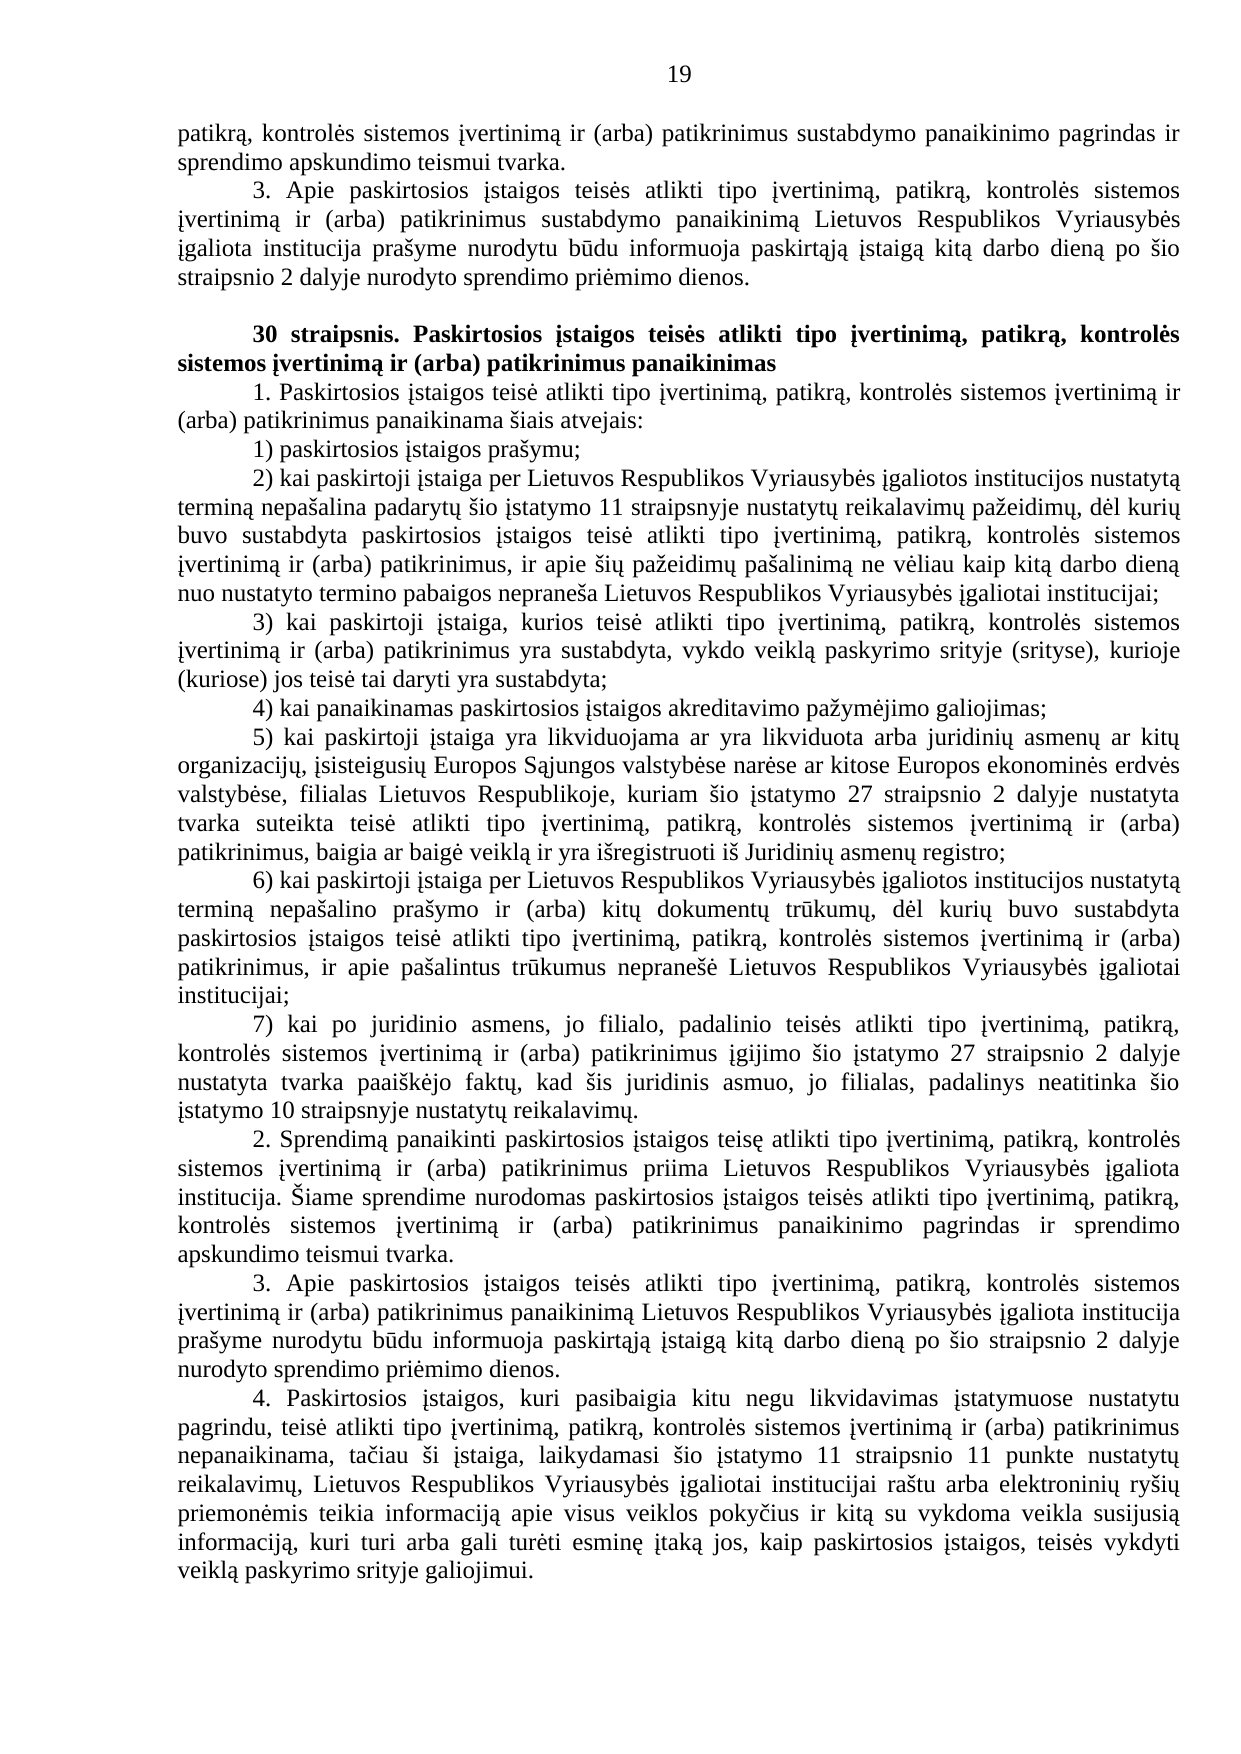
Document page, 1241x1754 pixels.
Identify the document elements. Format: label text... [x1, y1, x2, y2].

text 1) paskirtosios įstaigos prašymu; [177, 434, 1181, 463]
text 4. Paskirtosios įstaigos, kuri pasibaigia kitu negu likvidavimas įstatymuose nustatytu pagrindu, teisė atlikti tipo įvertinimą, patikrą, kontrolės sistemos įvertinimą ir (arba) patikrinimus nepanaikinama, tačiau ši įstaiga, laikydamasi šio įstatymo 11 straipsnio 11 punkte nustatytų reikalavimų, Lietuvos Respublikos Vyriausybės įgaliotai institucijai raštu arba elektroninių ryšių priemonėmis teikia informaciją apie visus veiklos pokyčius ir kitą su vykdoma veikla susijusią informaciją, kuri turi arba gali turėti esminę įtaką jos, kaip paskirtosios įstaigos, teisės vykdyti veiklą paskyrimo srityje galiojimui. [177, 1383, 1181, 1584]
text 4) kai panaikinamas paskirtosios įstaigos akreditavimo pažymėjimo galiojimas; [177, 693, 1181, 722]
text 3. Apie paskirtosios įstaigos teisės atlikti tipo įvertinimą, patikrą, kontrolės sistemos įvertinimą ir (arba) patikrinimus sustabdymo panaikinimą Lietuvos Respublikos Vyriausybės įgaliota institucija prašyme nurodytu būdu informuoja paskirtąją įstaigą kitą darbo dieną po šio straipsnio 2 dalyje nurodyto sprendimo priėmimo dienos. [177, 176, 1181, 291]
text 7) kai po juridinio asmens, jo filialo, padalinio teisės atlikti tipo įvertinimą, patikrą, kontrolės sistemos įvertinimą ir (arba) patikrinimus įgijimo šio įstatymo 27 straipsnio 2 dalyje nustatyta tvarka paaiškėjo faktų, kad šis juridinis asmuo, jo filialas, padalinys neatitinka šio įstatymo 10 straipsnyje nustatytų reikalavimų. [177, 1009, 1181, 1124]
text 2. Sprendimą panaikinti paskirtosios įstaigos teisę atlikti tipo įvertinimą, patikrą, kontrolės sistemos įvertinimą ir (arba) patikrinimus priima Lietuvos Respublikos Vyriausybės įgaliota institucija. Šiame sprendime nurodomas paskirtosios įstaigos teisės atlikti tipo įvertinimą, patikrą, kontrolės sistemos įvertinimą ir (arba) patikrinimus panaikinimo pagrindas ir sprendimo apskundimo teismui tvarka. [177, 1124, 1181, 1268]
text 3) kai paskirtoji įstaiga, kurios teisė atlikti tipo įvertinimą, patikrą, kontrolės sistemos įvertinimą ir (arba) patikrinimus yra sustabdyta, vykdo veiklą paskyrimo srityje (srityse), kurioje (kuriose) jos teisė tai daryti yra sustabdyta; [177, 607, 1181, 693]
text 5) kai paskirtoji įstaiga yra likviduojama ar yra likviduota arba juridinių asmenų ar kitų organizacijų, įsisteigusių Europos Sąjungos valstybėse narėse ar kitose Europos ekonominės erdvės valstybėse, filialas Lietuvos Respublikoje, kuriam šio įstatymo 27 straipsnio 2 dalyje nustatyta tvarka suteikta teisė atlikti tipo įvertinimą, patikrą, kontrolės sistemos įvertinimą ir (arba) patikrinimus, baigia ar baigė veiklą ir yra išregistruoti iš Juridinių asmenų registro; [177, 722, 1181, 866]
text 1. Paskirtosios įstaigos teisė atlikti tipo įvertinimą, patikrą, kontrolės sistemos įvertinimą ir (arba) patikrinimus panaikinama šiais atvejais: [177, 377, 1181, 434]
text 6) kai paskirtoji įstaiga per Lietuvos Respublikos Vyriausybės įgaliotos institucijos nustatytą terminą nepašalino prašymo ir (arba) kitų dokumentų trūkumų, dėl kurių buvo sustabdyta paskirtosios įstaigos teisė atlikti tipo įvertinimą, patikrą, kontrolės sistemos įvertinimą ir (arba) patikrinimus, ir apie pašalintus trūkumus nepranešė Lietuvos Respublikos Vyriausybės įgaliotai institucijai; [177, 866, 1181, 1009]
text patikrą, kontrolės sistemos įvertinimą ir (arba) patikrinimus sustabdymo panaikinimo pagrindas ir sprendimo apskundimo teismui tvarka. [177, 118, 1181, 176]
text 3. Apie paskirtosios įstaigos teisės atlikti tipo įvertinimą, patikrą, kontrolės sistemos įvertinimą ir (arba) patikrinimus panaikinimą Lietuvos Respublikos Vyriausybės įgaliota institucija prašyme nurodytu būdu informuoja paskirtąją įstaigą kitą darbo dieną po šio straipsnio 2 dalyje nurodyto sprendimo priėmimo dienos. [177, 1268, 1181, 1383]
text 30 straipsnis. Paskirtosios įstaigos teisės atlikti tipo įvertinimą, patikrą, kontrolės sistemos įvertinimą ir (arba) patikrinimus panaikinimas [177, 319, 1181, 377]
text 2) kai paskirtoji įstaiga per Lietuvos Respublikos Vyriausybės įgaliotos institucijos nustatytą terminą nepašalina padarytų šio įstatymo 11 straipsnyje nustatytų reikalavimų pažeidimų, dėl kurių buvo sustabdyta paskirtosios įstaigos teisė atlikti tipo įvertinimą, patikrą, kontrolės sistemos įvertinimą ir (arba) patikrinimus, ir apie šių pažeidimų pašalinimą ne vėliau kaip kitą darbo dieną nuo nustatyto termino pabaigos nepraneša Lietuvos Respublikos Vyriausybės įgaliotai institucijai; [177, 463, 1181, 607]
